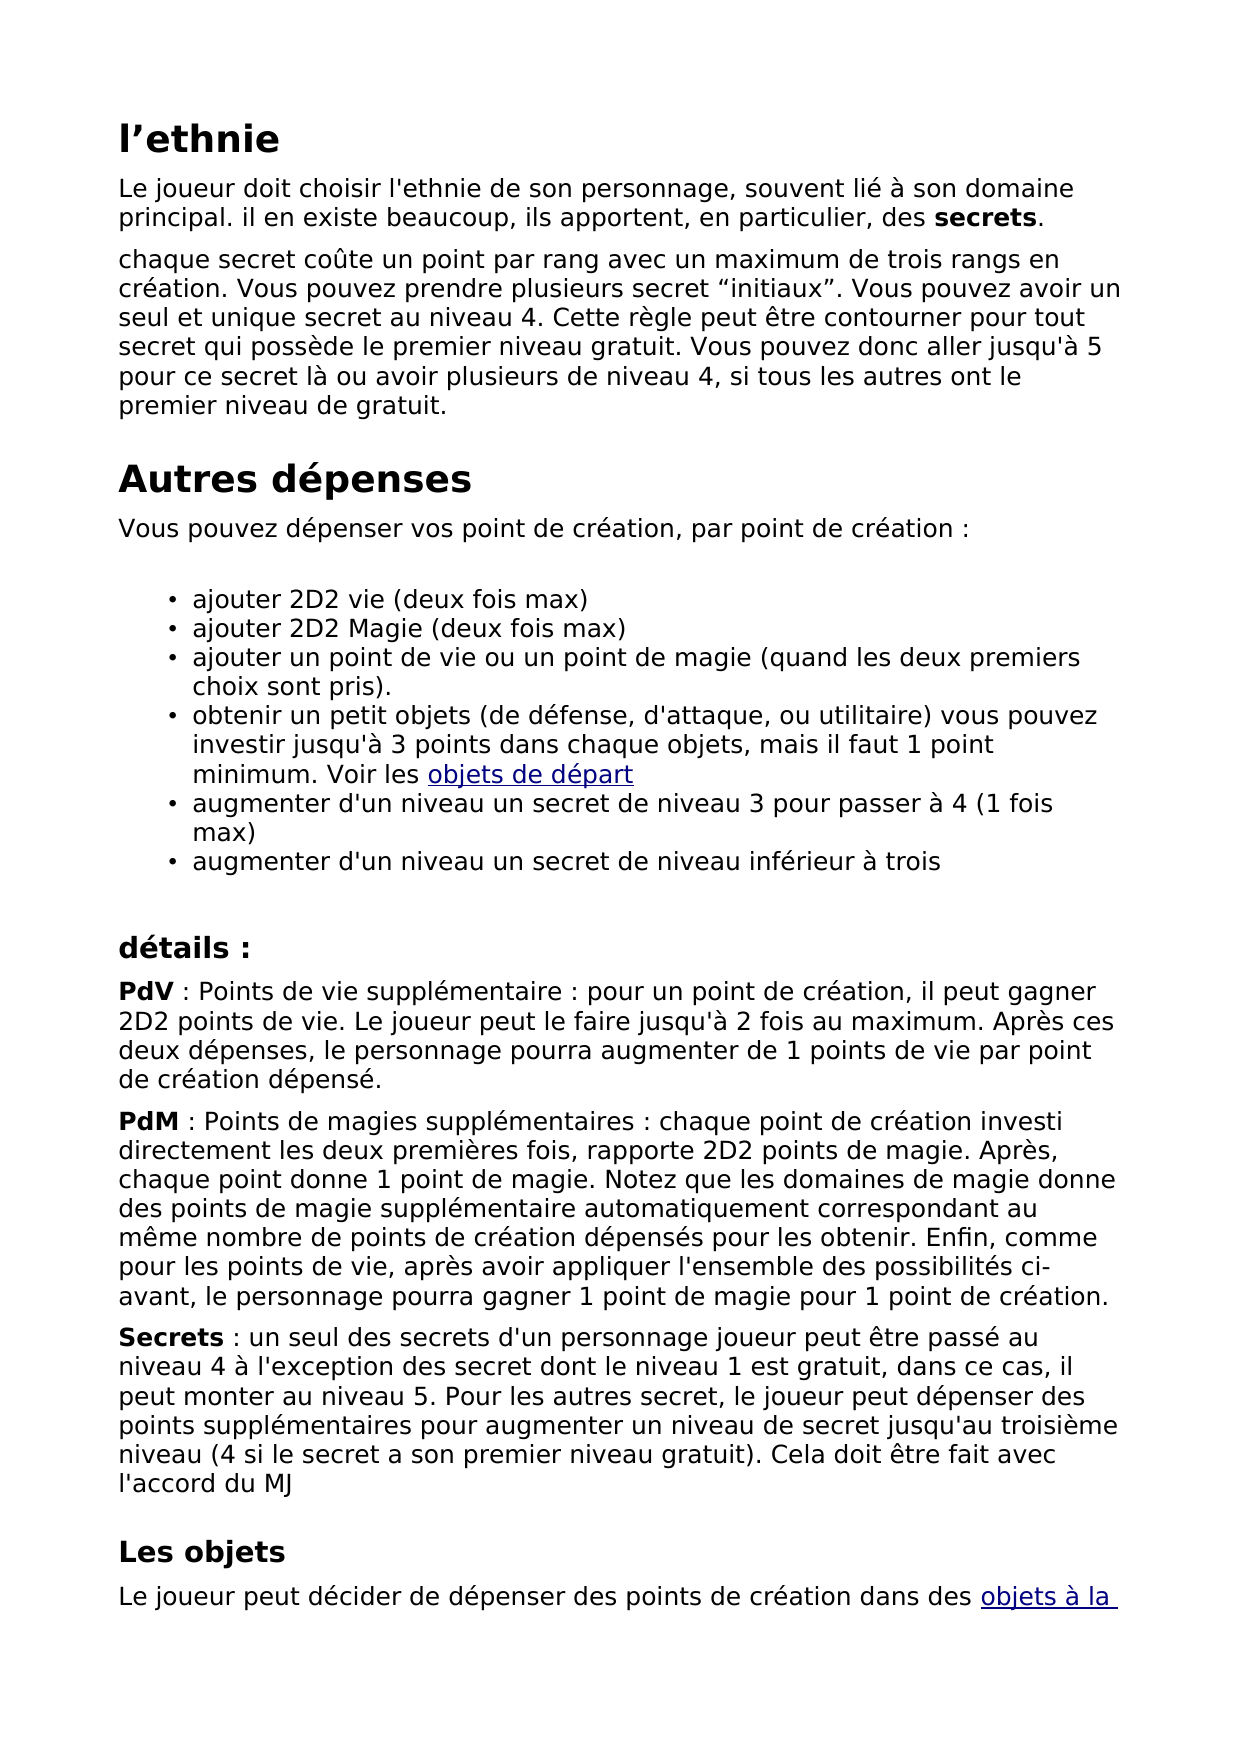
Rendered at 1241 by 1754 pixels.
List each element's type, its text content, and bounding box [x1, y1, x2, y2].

list augmenter d'un niveau un secret de niveau 3 pour passer à 4 (1 fois max) [177, 789, 1122, 847]
subtitle Les objets [118, 1536, 1122, 1570]
text Vous pouvez dépenser vos point de création, par point de création : [118, 514, 1122, 543]
subtitle l’ethnie [118, 118, 1122, 162]
subtitle Autres dépenses [118, 458, 1122, 501]
text PdV : Points de vie supplémentaire : pour un point de création, il peut gagner 2D2 points de vie. Le joueur peut le faire jusqu'à 2 fois au maximum. Après ces deux dépenses, le personnage pourra augmenter de 1 points de vie par point de création dépensé. [118, 977, 1122, 1094]
list obtenir un petit objets (de défense, d'attaque, ou utilitaire) vous pouvez investir jusqu'à 3 points dans chaque objets, mais il faut 1 point minimum. Voir les objets de départ [177, 702, 1122, 789]
text Secrets : un seul des secrets d'un personnage joueur peut être passé au niveau 4 à l'exception des secret dont le niveau 1 est gratuit, dans ce cas, il peut monter au niveau 5. Pour les autres secret, le joueur peut dépenser des points supplémentaires pour augmenter un niveau de secret jusqu'au troisième niveau (4 si le secret a son premier niveau gratuit). Cela doit être fait avec l'accord du MJ [118, 1323, 1122, 1498]
list augmenter d'un niveau un secret de niveau inférieur à trois [177, 847, 1122, 877]
subtitle détails : [118, 931, 1122, 965]
text PdM : Points de magies supplémentaires : chaque point de création investi directement les deux premières fois, rapporte 2D2 points de magie. Après, chaque point donne 1 point de magie. Notez que les domaines de magie donne des points de magie supplémentaire automatiquement correspondant au même nombre de points de création dépensés pour les obtenir. Enfin, comme pour les points de vie, après avoir appliquer l'ensemble des possibilités ci-avant, le personnage pourra gagner 1 point de magie pour 1 point de création. [118, 1107, 1122, 1311]
text Le joueur doit choisir l'ethnie de son personnage, souvent lié à son domaine principal. il en existe beaucoup, ils apportent, en particulier, des secrets. [118, 174, 1122, 233]
list ajouter un point de vie ou un point de magie (quand les deux premiers choix sont pris). [177, 643, 1122, 702]
list ajouter 2D2 Magie (deux fois max) [177, 614, 1122, 643]
list ajouter 2D2 vie (deux fois max) [177, 585, 1122, 614]
text Le joueur peut décider de dépenser des points de création dans des objets à la [118, 1582, 1122, 1611]
text chaque secret coûte un point par rang avec un maximum de trois rangs en création. Vous pouvez prendre plusieurs secret “initiaux”. Vous pouvez avoir un seul et unique secret au niveau 4. Cette règle peut être contourner pour tout secret qui possède le premier niveau gratuit. Vous pouvez donc aller jusqu'à 5 pour ce secret là ou avoir plusieurs de niveau 4, si tous les autres ont le premier niveau de gratuit. [118, 245, 1122, 420]
